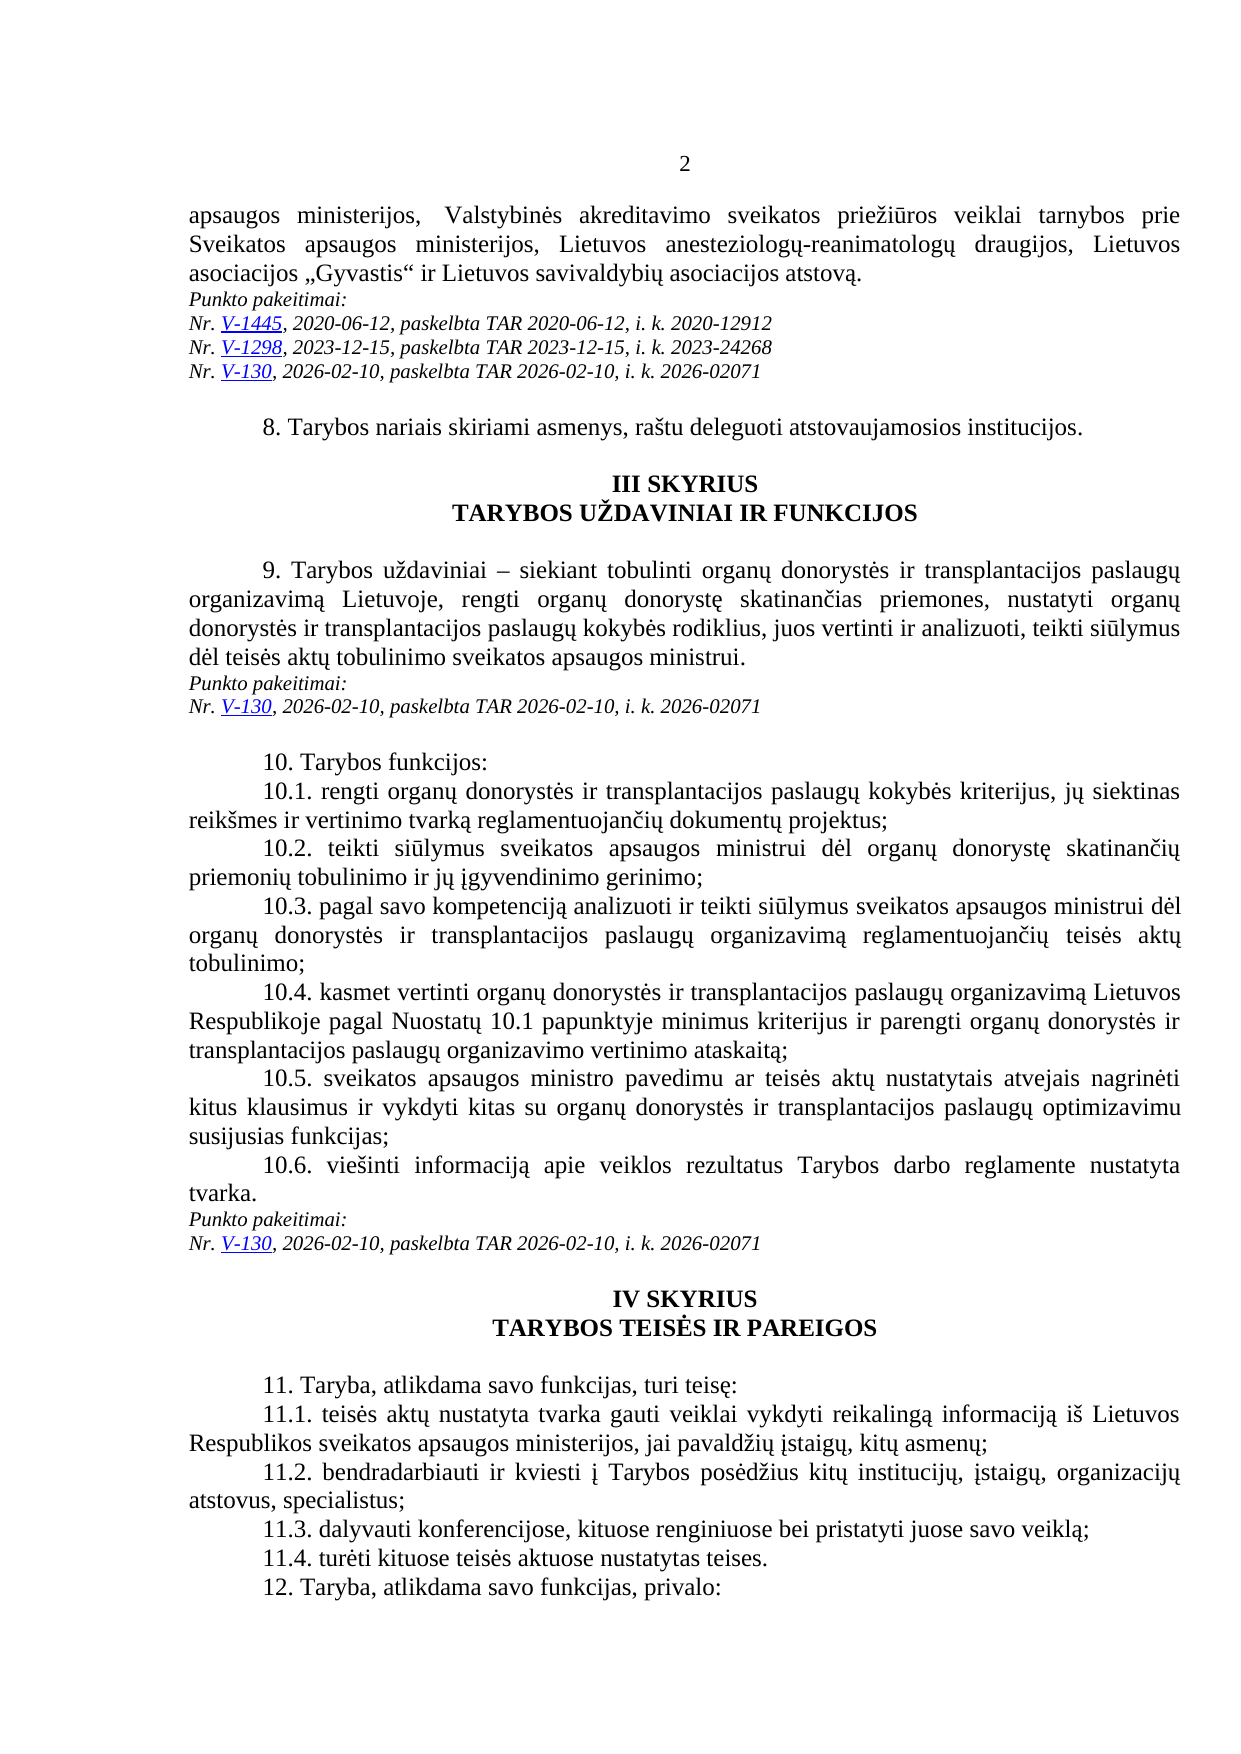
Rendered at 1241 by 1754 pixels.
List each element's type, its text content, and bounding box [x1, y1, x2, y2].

text Nr. V-130, 2026-02-10, paskelbta TAR 2026-02-10, i. k. 2026-02071 [188, 694, 1181, 718]
text 11.1. teisės aktų nustatyta tvarka gauti veiklai vykdyti reikalingą informaciją iš Lietuvos Respublikos sveikatos apsaugos ministerijos, jai pavaldžių įstaigų, kitų asmenų; [188, 1399, 1181, 1457]
text Punkto pakeitimai: [188, 287, 1181, 311]
text 9. Tarybos uždaviniai – siekiant tobulinti organų donorystės ir transplantacijos paslaugų organizavimą Lietuvoje, rengti organų donorystę skatinančias priemones, nustatyti organų donorystės ir transplantacijos paslaugų kokybės rodiklius, juos vertinti ir analizuoti, teikti siūlymus dėl teisės aktų tobulinimo sveikatos apsaugos ministrui. [188, 555, 1181, 670]
text 11. Taryba, atlikdama savo funkcijas, turi teisę: [188, 1370, 1181, 1399]
text 10.5. sveikatos apsaugos ministro pavedimu ar teisės aktų nustatytais atvejais nagrinėti kitus klausimus ir vykdyti kitas su organų donorystės ir transplantacijos paslaugų optimizavimu susijusias funkcijas; [188, 1063, 1181, 1150]
text Nr. V-1298, 2023-12-15, paskelbta TAR 2023-12-15, i. k. 2023-24268 [188, 335, 1181, 359]
text Punkto pakeitimai: [188, 1207, 1181, 1231]
text IV SKYRIUS [188, 1284, 1181, 1313]
text 10.1. rengti organų donorystės ir transplantacijos paslaugų kokybės kriterijus, jų siektinas reikšmes ir vertinimo tvarką reglamentuojančių dokumentų projektus; [188, 776, 1181, 833]
text 12. Taryba, atlikdama savo funkcijas, privalo: [188, 1572, 1181, 1600]
text 10. Tarybos funkcijos: [188, 747, 1181, 776]
text Nr. V-130, 2026-02-10, paskelbta TAR 2026-02-10, i. k. 2026-02071 [188, 1231, 1181, 1255]
text Nr. V-1445, 2020-06-12, paskelbta TAR 2020-06-12, i. k. 2020-12912 [188, 311, 1181, 335]
text 11.3. dalyvauti konferencijose, kituose renginiuose bei pristatyti juose savo veiklą; [188, 1514, 1181, 1543]
text 8. Tarybos nariais skiriami asmenys, raštu deleguoti atstovaujamosios institucijos. [188, 412, 1175, 440]
text apsaugos ministerijos, Valstybinės akreditavimo sveikatos priežiūros veiklai tarnybos prie Sveikatos apsaugos ministerijos, Lietuvos anesteziologų-reanimatologų draugijos, Lietuvos asociacijos „Gyvastis“ ir Lietuvos savivaldybių asociacijos atstovą. [188, 200, 1181, 287]
text Nr. V-130, 2026-02-10, paskelbta TAR 2026-02-10, i. k. 2026-02071 [188, 359, 1181, 383]
text 11.2. bendradarbiauti ir kviesti į Tarybos posėdžius kitų institucijų, įstaigų, organizacijų atstovus, specialistus; [188, 1457, 1181, 1514]
text Punkto pakeitimai: [188, 670, 1181, 694]
text 10.2. teikti siūlymus sveikatos apsaugos ministrui dėl organų donorystę skatinančių priemonių tobulinimo ir jų įgyvendinimo gerinimo; [188, 833, 1181, 891]
text TARYBOS UŽDAVINIAI IR FUNKCIJOS [188, 498, 1181, 527]
text 10.4. kasmet vertinti organų donorystės ir transplantacijos paslaugų organizavimą Lietuvos Respublikoje pagal Nuostatų 10.1 papunktyje minimus kriterijus ir parengti organų donorystės ir transplantacijos paslaugų organizavimo vertinimo ataskaitą; [188, 977, 1181, 1063]
text 10.6. viešinti informaciją apie veiklos rezultatus Tarybos darbo reglamente nustatyta tvarka. [188, 1150, 1181, 1207]
text 10.3. pagal savo kompetenciją analizuoti ir teikti siūlymus sveikatos apsaugos ministrui dėl organų donorystės ir transplantacijos paslaugų organizavimą reglamentuojančių teisės aktų tobulinimo; [188, 891, 1181, 977]
text TARYBOS TEISĖS IR PAREIGOS [188, 1313, 1181, 1342]
text 11.4. turėti kituose teisės aktuose nustatytas teises. [188, 1543, 1181, 1572]
text III SKYRIUS [188, 469, 1181, 498]
